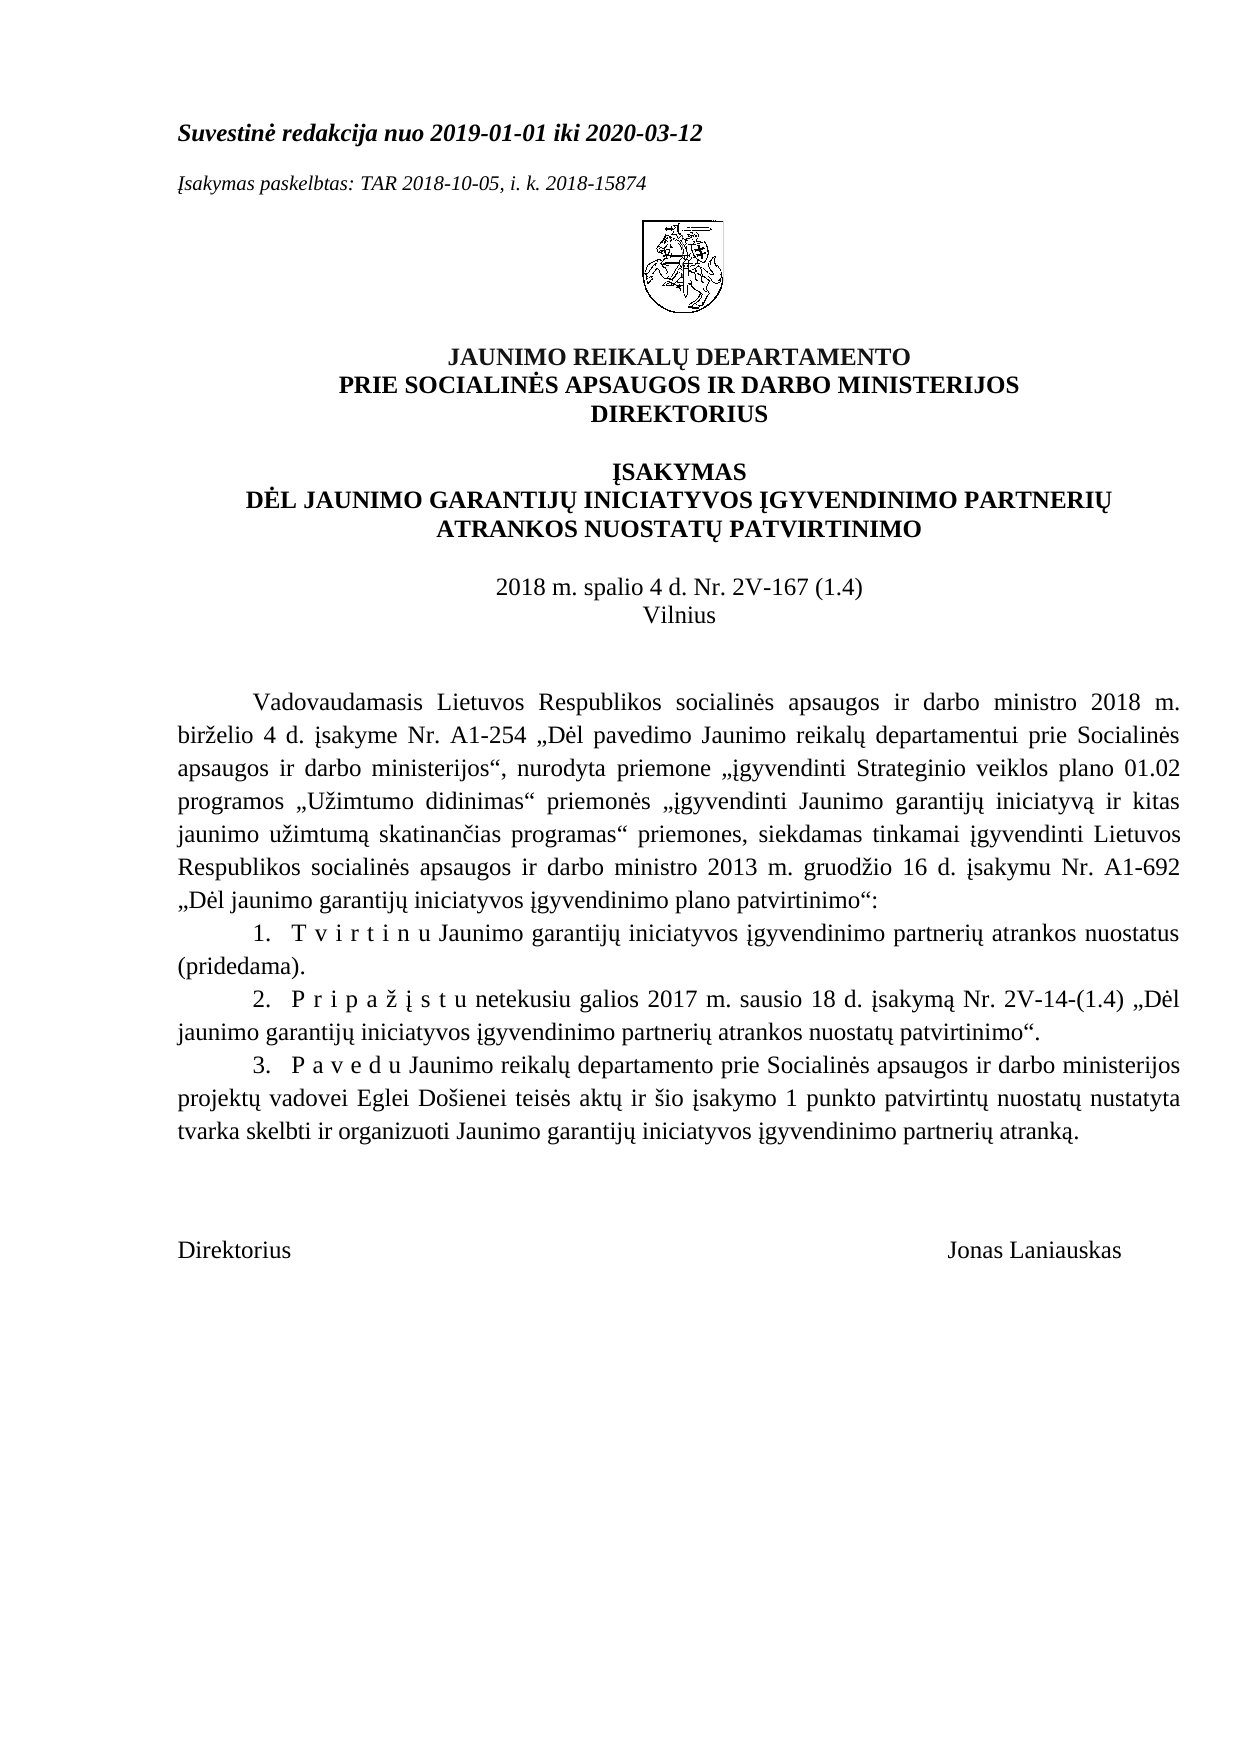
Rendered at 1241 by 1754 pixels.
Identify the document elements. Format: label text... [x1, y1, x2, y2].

text Įsakymas paskelbtas: TAR 2018-10-05, i. k. 2018-15874 [177, 171, 1181, 195]
text 2. P r i p a ž į s t u netekusiu galios 2017 m. sausio 18 d. įsakymą Nr. 2V-14-(1.4) „Dėl jaunimo garantijų iniciatyvos įgyvendinimo partnerių atrankos nuostatų patvirtinimo“. [177, 984, 1181, 1046]
text 2018 m. spalio 4 d. Nr. 2V-167 (1.4) [177, 572, 1181, 601]
text DĖL JAUNIMO GARANTIJŲ INICIATYVOS ĮGYVENDINIMO PARTNERIŲ [177, 486, 1181, 514]
text Suvestinė redakcija nuo 2019-01-01 iki 2020-03-12 [177, 118, 1181, 147]
text 3. P a v e d u Jaunimo reikalų departamento prie Socialinės apsaugos ir darbo ministerijos projektų vadovei Eglei Došienei teisės aktų ir šio įsakymo 1 punkto patvirtintų nuostatų nustatyta tvarka skelbti ir organizuoti Jaunimo garantijų iniciatyvos įgyvendinimo partnerių atranką. [177, 1050, 1181, 1145]
text ĮSAKYMAS [177, 457, 1181, 486]
text JAUNIMO REIKALŲ DEPARTAMENTo [177, 342, 1181, 371]
text ATRANKOS NUOSTATŲ PATVIRTINIMO [177, 514, 1181, 543]
text Vadovaudamasis Lietuvos Respublikos socialinės apsaugos ir darbo ministro 2018 m. birželio 4 d. įsakyme Nr. A1-254 „Dėl pavedimo Jaunimo reikalų departamentui prie Socialinės apsaugos ir darbo ministerijos“, nurodyta priemone „įgyvendinti Strateginio veiklos plano 01.02 programos „Užimtumo didinimas“ priemonės „įgyvendinti Jaunimo garantijų iniciatyvą ir kitas jaunimo užimtumą skatinančias programas“ priemones, siekdamas tinkamai įgyvendinti Lietuvos Respublikos socialinės apsaugos ir darbo ministro 2013 m. gruodžio 16 d. įsakymu Nr. A1-692 „Dėl jaunimo garantijų iniciatyvos įgyvendinimo plano patvirtinimo“: [177, 687, 1181, 914]
text Direktorius Jonas Laniauskas [177, 1235, 1181, 1264]
text DIREKTORIUS [177, 399, 1181, 428]
text PRIE SOCIALINĖS APSAUGOS IR DARBO MINISTERIJOS [177, 371, 1181, 399]
text Vilnius [177, 601, 1181, 629]
text 1. T v i r t i n u Jaunimo garantijų iniciatyvos įgyvendinimo partnerių atrankos nuostatus (pridedama). [177, 918, 1181, 980]
